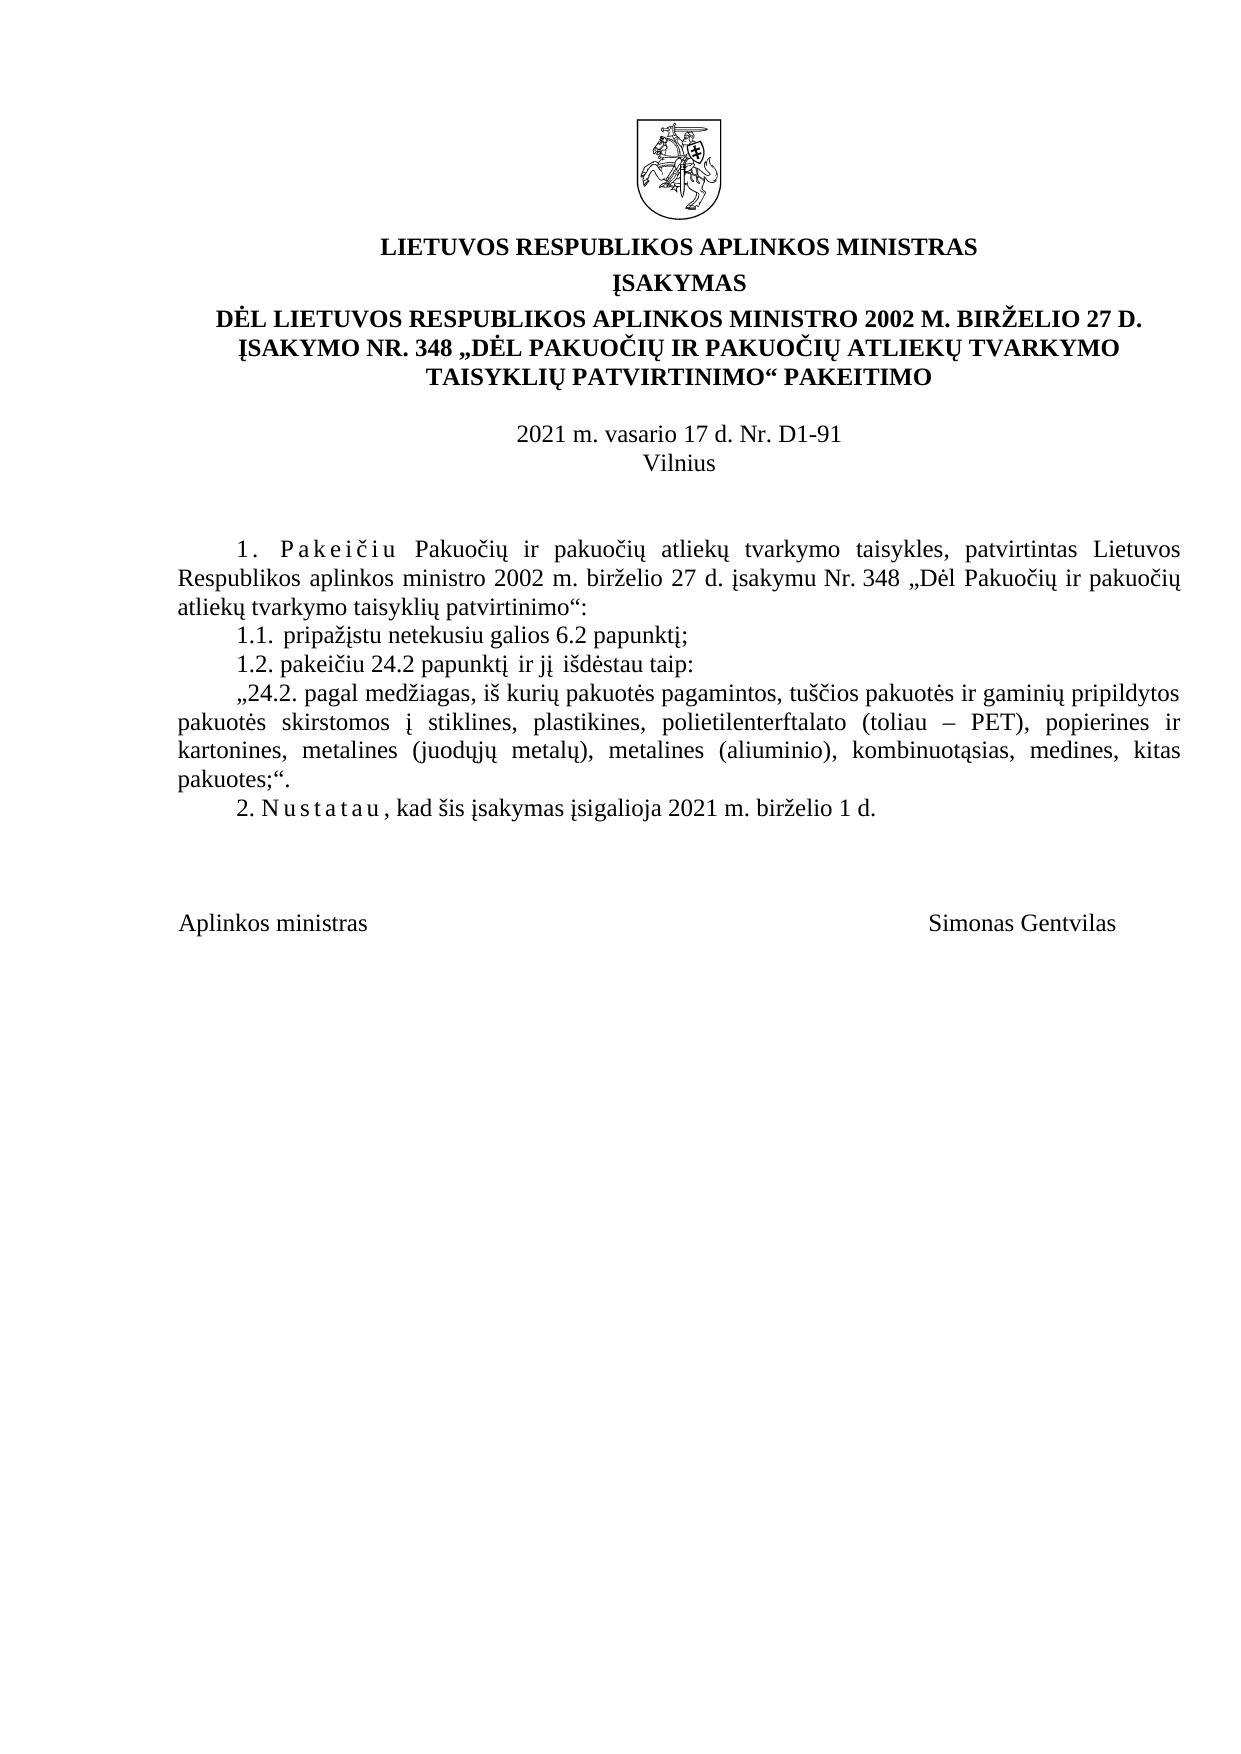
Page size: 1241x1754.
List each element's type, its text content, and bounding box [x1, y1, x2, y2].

text Aplinkos ministras Simonas Gentvilas [178, 908, 1177, 937]
text 1.1. pripažįstu netekusiu galios 6.2 papunktį; [177, 621, 1181, 649]
text 2. Nustatau, kad šis įsakymas įsigalioja 2021 m. birželio 1 d. [177, 793, 1181, 822]
text 1. Pakeičiu Pakuočių ir pakuočių atliekų tvarkymo taisykles, patvirtintas Lietuvos Respublikos aplinkos ministro 2002 m. birželio 27 d. įsakymu Nr. 348 „Dėl Pakuočių ir pakuočių atliekų tvarkymo taisyklių patvirtinimo“: [177, 534, 1181, 621]
text „24.2. pagal medžiagas, iš kurių pakuotės pagamintos, tuščios pakuotės ir gaminių pripildytos pakuotės skirstomos į stiklines, plastikines, polietilenterftalato (toliau – PET), popierines ir kartonines, metalines (juodųjų metalų), metalines (aliuminio), kombinuotąsias, medines, kitas pakuotes;“. [177, 678, 1181, 793]
text 1.2. pakeičiu 24.2 papunktį ir jį išdėstau taip: [177, 649, 1181, 678]
text LIETUVOS RESPUBLIKOS APLINKOS MINISTRAS [177, 232, 1181, 261]
text 2021 m. vasario 17 d. Nr. D1-91 [177, 419, 1181, 448]
text DĖL LIETUVOS RESPUBLIKOS APLINKOS MINISTRO 2002 M. Birželio 27 D. ĮSAKYMO nR. 348 „DĖL pakuočių ir pakuočių ATLIEKŲ TVARKYMO TAISYKLIŲ PATVIRTINIMO“ PAKEITIMO [177, 304, 1181, 391]
text ĮSAKYMAS [177, 268, 1181, 297]
text Vilnius [177, 448, 1181, 477]
